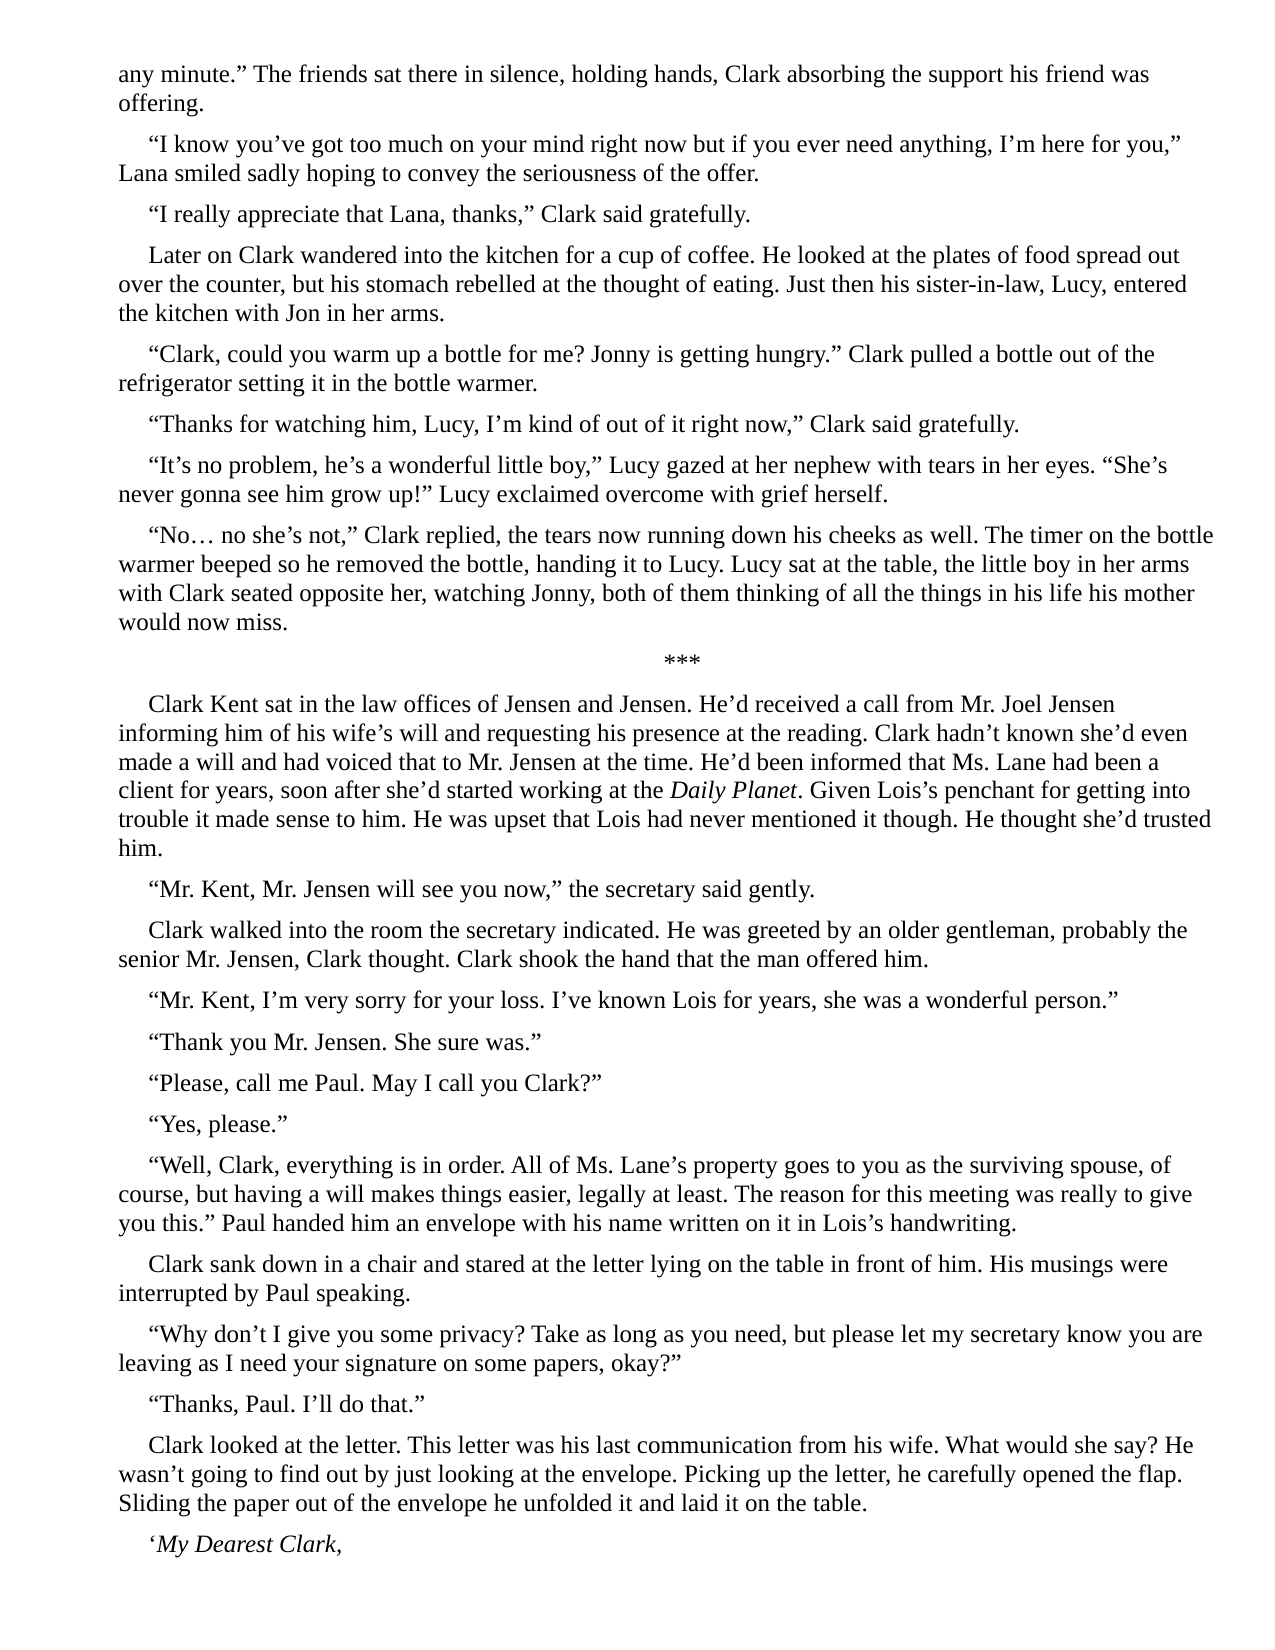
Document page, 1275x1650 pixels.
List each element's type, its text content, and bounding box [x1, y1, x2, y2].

text Later on Clark wandered into the kitchen for a cup of coffee. He looked at the plates of food spread out over the counter, but his stomach rebelled at the thought of eating. Just then his sister-in-law, Lucy, entered the kitchen with Jon in her arms. [118, 240, 1216, 327]
text “It’s no problem, he’s a wonderful little boy,” Lucy gazed at her nephew with tears in her eyes. “She’s never gonna see him grow up!” Lucy exclaimed overcome with grief herself. [118, 450, 1216, 508]
text “Why don’t I give you some privacy? Take as long as you need, but please let my secretary know you are leaving as I need your signature on some papers, okay?” [118, 1319, 1216, 1377]
text “Clark, could you warm up a bottle for me? Jonny is getting hungry.” Clark pulled a bottle out of the refrigerator setting it in the bottle warmer. [118, 339, 1216, 397]
text “Mr. Kent, I’m very sorry for your loss. I’ve known Lois for years, she was a wonderful person.” [118, 985, 1216, 1014]
text “Well, Clark, everything is in order. All of Ms. Lane’s property goes to you as the surviving spouse, of course, but having a will makes things easier, legally at least. The reason for this meeting was really to give you this.” Paul handed him an envelope with his name written on it in Lois’s handwriting. [118, 1150, 1216, 1237]
text Clark Kent sat in the law offices of Jensen and Jensen. He’d received a call from Mr. Joel Jensen informing him of his wife’s will and requesting his presence at the reading. Clark hadn’t known she’d even made a will and had voiced that to Mr. Jensen at the time. He’d been informed that Ms. Lane had been a client for years, soon after she’d started working at the Daily Planet. Given Lois’s penchant for getting into trouble it made sense to him. He was upset that Lois had never mentioned it though. He thought she’d trusted him. [118, 689, 1216, 862]
text ‘My Dearest Clark, [118, 1529, 1216, 1558]
text *** [118, 648, 1216, 677]
text “Thanks, Paul. I’ll do that.” [118, 1389, 1216, 1418]
text “Thank you Mr. Jensen. She sure was.” [118, 1027, 1216, 1055]
text “No… no she’s not,” Clark replied, the tears now running down his cheeks as well. The timer on the bottle warmer beeped so he removed the bottle, handing it to Lucy. Lucy sat at the table, the little boy in her arms with Clark seated opposite her, watching Jonny, both of them thinking of all the things in his life his mother would now miss. [118, 520, 1216, 635]
text “Mr. Kent, Mr. Jensen will see you now,” the secretary said gently. [118, 874, 1216, 903]
text any minute.” The friends sat there in silence, holding hands, Clark absorbing the support his friend was offering. [118, 59, 1216, 117]
text Clark walked into the room the secretary indicated. He was greeted by an older gentleman, probably the senior Mr. Jensen, Clark thought. Clark shook the hand that the man offered him. [118, 915, 1216, 973]
text “I really appreciate that Lana, thanks,” Clark said gratefully. [118, 199, 1216, 228]
text “Yes, please.” [118, 1109, 1216, 1138]
text Clark looked at the letter. This letter was his last communication from his wife. What would she say? He wasn’t going to find out by just looking at the envelope. Picking up the letter, he carefully opened the flap. Sliding the paper out of the envelope he unfolded it and laid it on the table. [118, 1430, 1216, 1517]
text “Please, call me Paul. May I call you Clark?” [118, 1068, 1216, 1097]
text “Thanks for watching him, Lucy, I’m kind of out of it right now,” Clark said gratefully. [118, 409, 1216, 438]
text Clark sank down in a chair and stared at the letter lying on the table in front of him. His musings were interrupted by Paul speaking. [118, 1249, 1216, 1307]
text “I know you’ve got too much on your mind right now but if you ever need anything, I’m here for you,” Lana smiled sadly hoping to convey the seriousness of the offer. [118, 129, 1216, 187]
